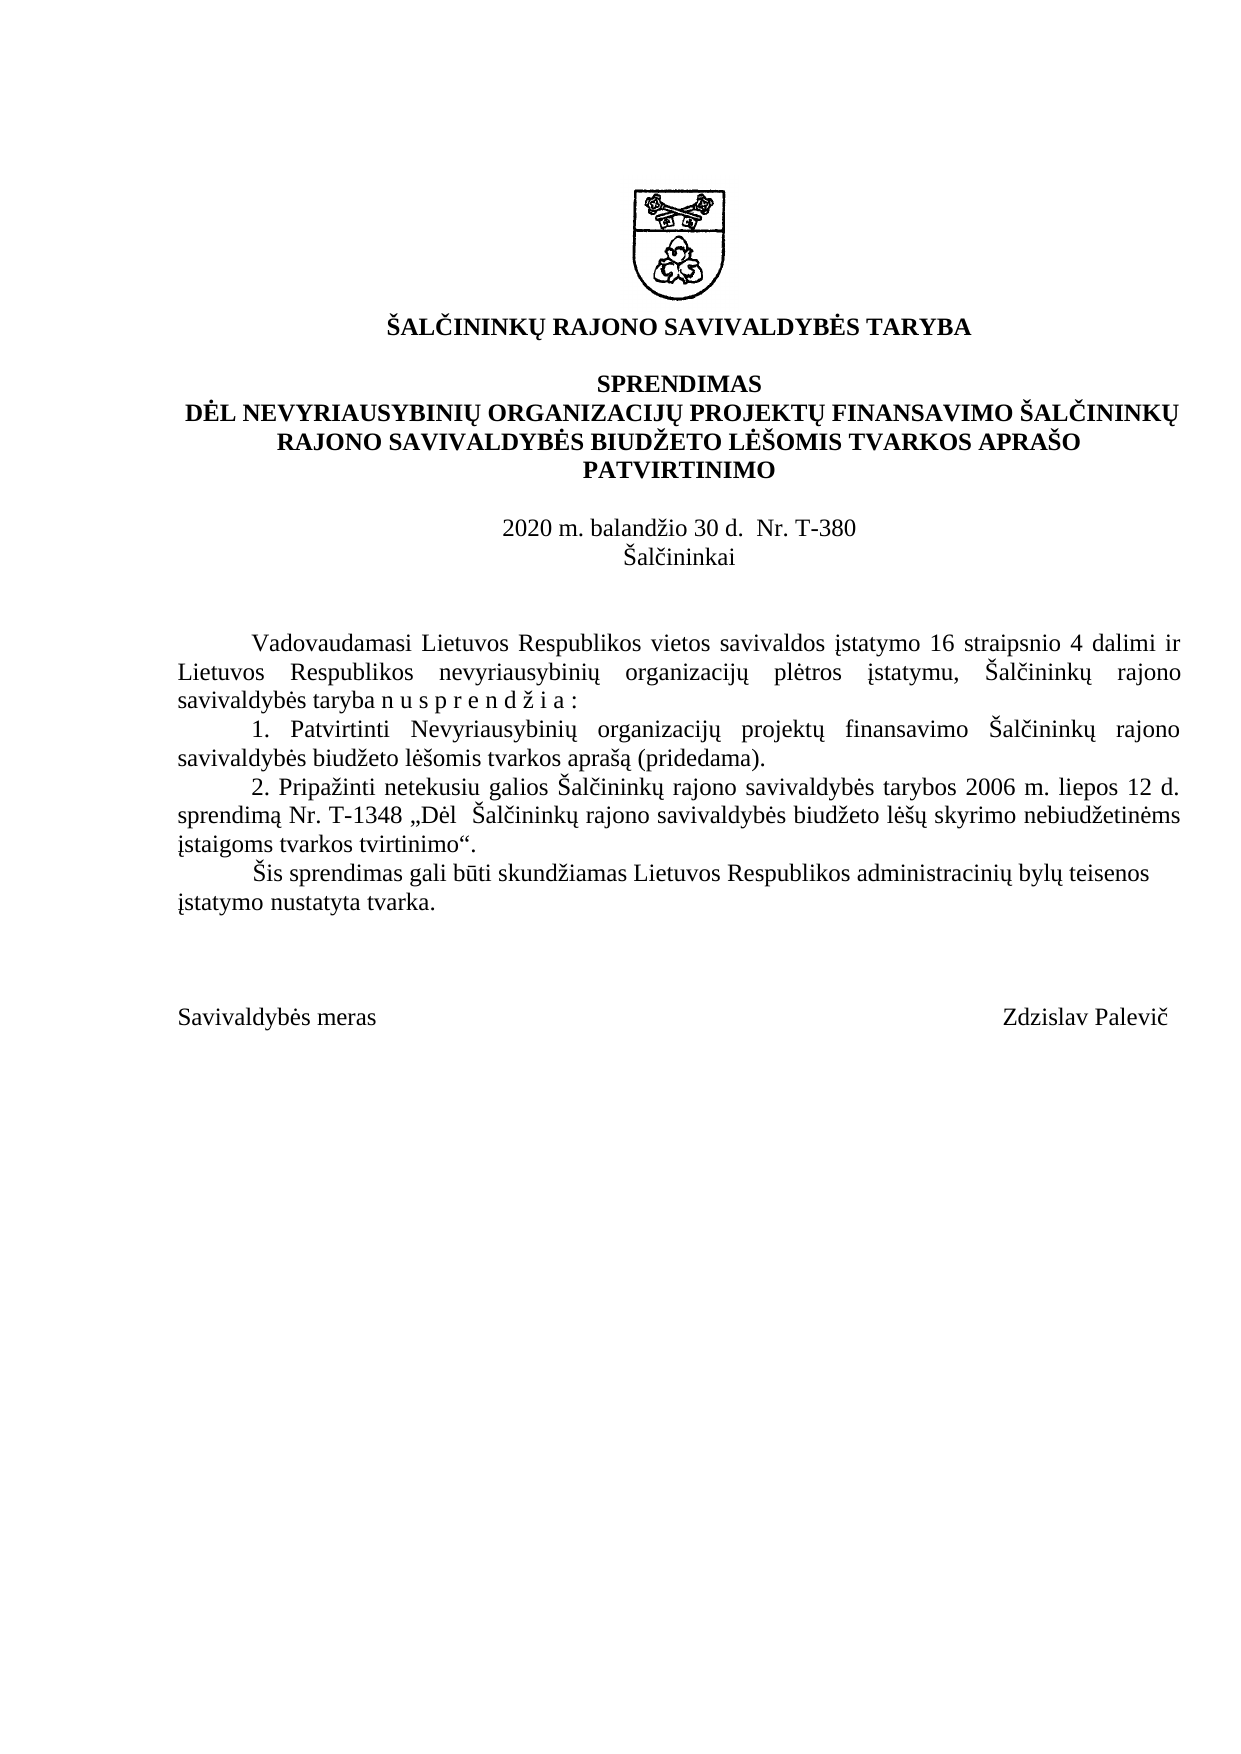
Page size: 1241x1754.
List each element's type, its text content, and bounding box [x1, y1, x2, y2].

text Vadovaudamasi Lietuvos Respublikos vietos savivaldos įstatymo 16 straipsnio 4 dalimi ir Lietuvos Respublikos nevyriausybinių organizacijų plėtros įstatymu, Šalčininkų rajono savivaldybės taryba nusprendžia: [177, 628, 1181, 714]
text DĖL NEVYRIAUSYBINIŲ ORGANIZACIJŲ projektų finansavimo ŠALČININKŲ rajono savivaldybės biudžeto lėšomis tvarkos aprašo PATVIRTINIMO [177, 398, 1181, 484]
text Šalčininkai [177, 542, 1181, 570]
text 1. Patvirtinti Nevyriausybinių organizacijų projektų finansavimo Šalčininkų rajono savivaldybės biudžeto lėšomis tvarkos aprašą (pridedama). [177, 714, 1181, 772]
text 2020 m. balandžio 30 d. Nr. T-380 [177, 513, 1181, 542]
text ŠALČININKŲ RAJONO SAVIVALDYBĖS TARYBA [177, 312, 1181, 340]
text SPRENDIMAS [177, 369, 1181, 398]
text Savivaldybės meras Zdzislav Palevič [177, 1002, 1181, 1030]
text Šis sprendimas gali būti skundžiamas Lietuvos Respublikos administracinių bylų teisenos įstatymo nustatyta tvarka. [177, 858, 1181, 915]
text 2. Pripažinti netekusiu galios Šalčininkų rajono savivaldybės tarybos 2006 m. liepos 12 d. sprendimą Nr. T-1348 „Dėl Šalčininkų rajono savivaldybės biudžeto lėšų skyrimo nebiudžetinėms įstaigoms tvarkos tvirtinimo“. [177, 772, 1181, 858]
